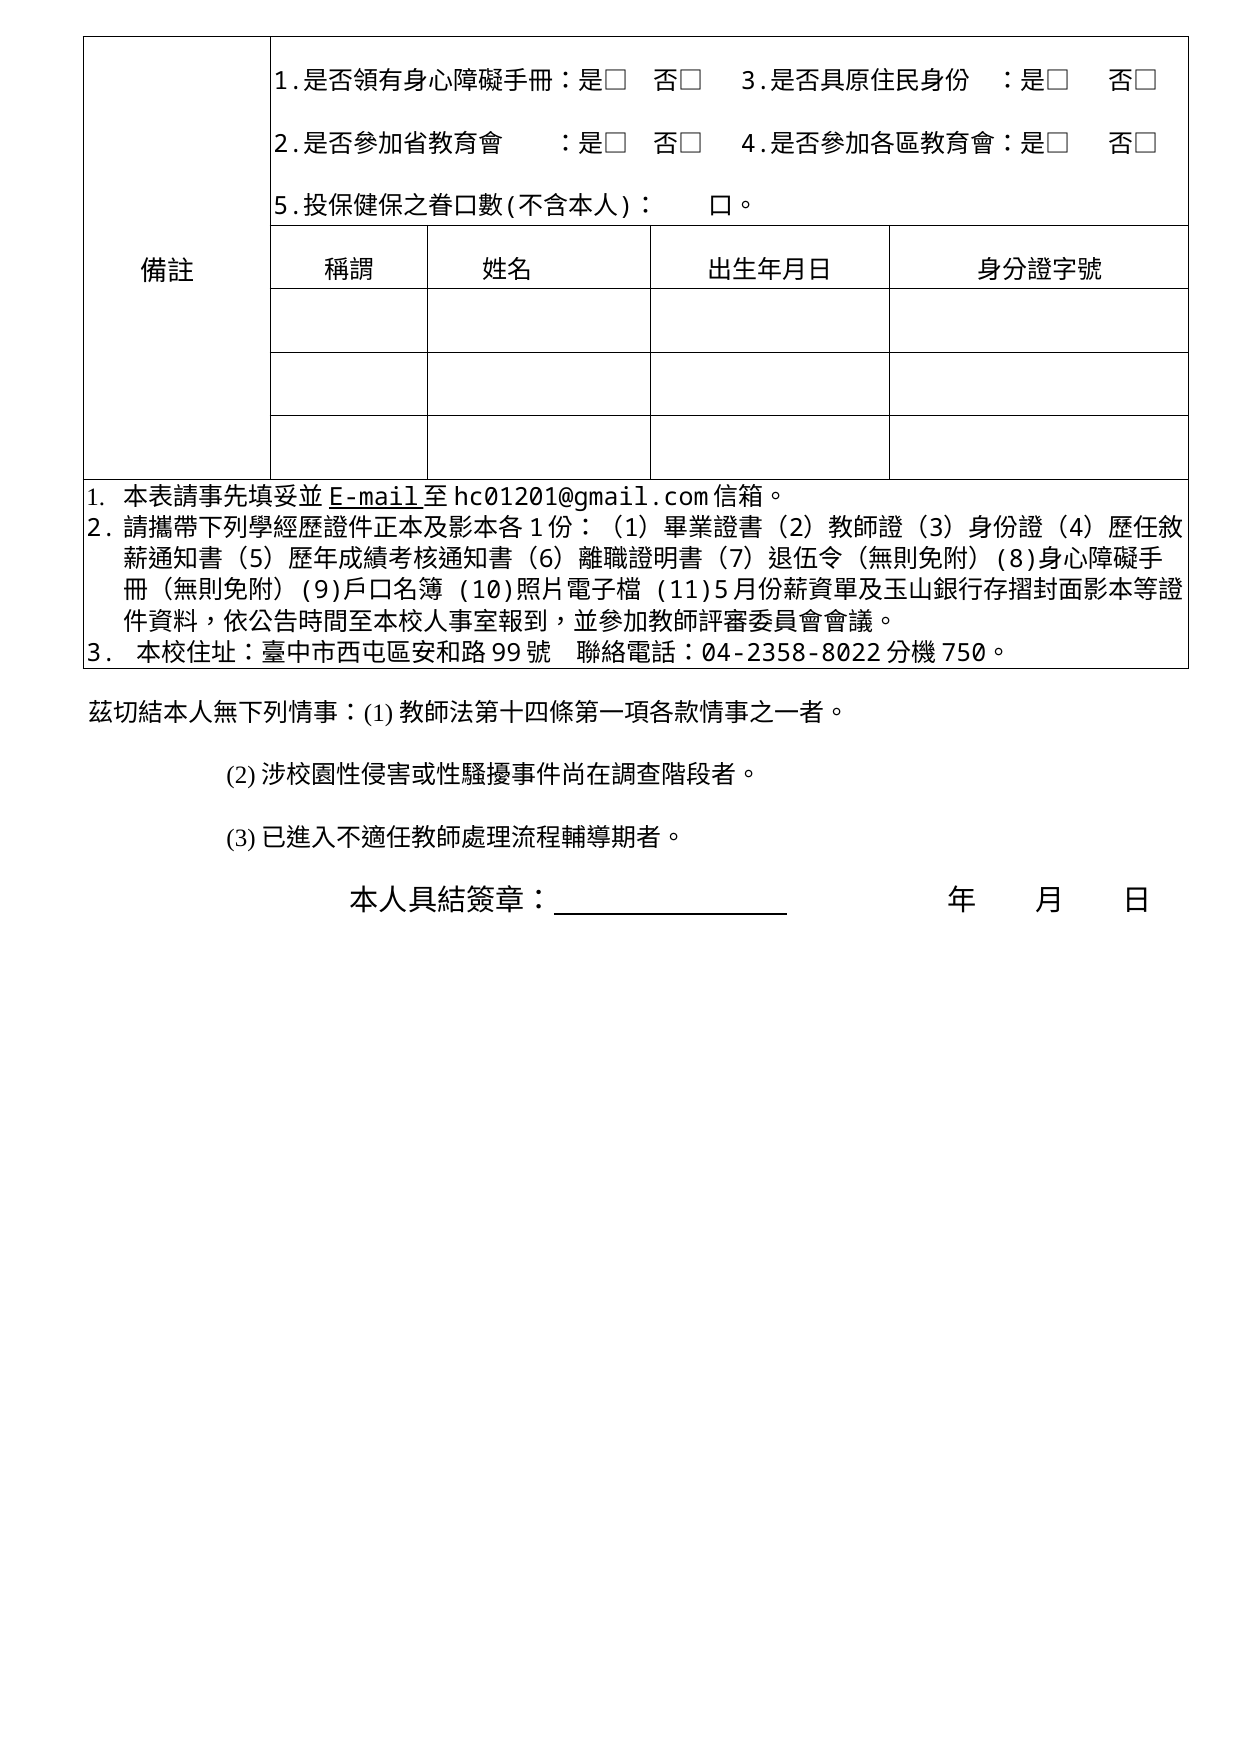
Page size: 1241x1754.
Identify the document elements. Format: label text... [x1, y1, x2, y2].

table_cell [651, 416, 889, 479]
table_cell 姓名 [428, 226, 650, 288]
table_cell [428, 353, 650, 415]
table_cell [271, 289, 427, 352]
table_cell [428, 289, 650, 352]
table_cell 備註 [84, 37, 270, 479]
text 本人具結簽章： 年 月 日 [89, 856, 1152, 918]
table_cell [271, 416, 427, 479]
table_cell [428, 416, 650, 479]
table_cell [890, 289, 1188, 352]
table_cell [890, 416, 1188, 479]
table_cell 稱謂 [271, 226, 427, 288]
table_cell [651, 353, 889, 415]
text 茲切結本人無下列情事：(1) 教師法第十四條第一項各款情事之一者。 [89, 669, 1152, 731]
table_cell 身分證字號 [890, 226, 1188, 288]
table_cell 1.是否領有身心障礙手冊：是□ 否□ 3.是否具原住民身份 ：是□ 否□ 2.是否參加省教育會 ：是□ 否□ 4.是否參加各區教育會：是□ 否□ 5.投保健保之眷口數(不含本人)： 口。 [271, 37, 1188, 225]
text (3) 已進入不適任教師處理流程輔導期者。 [89, 793, 1152, 856]
table_cell [271, 353, 427, 415]
table_cell 本表請事先填妥並E-mail至hc01201@gmail.com信箱。 請攜帶下列學經歷證件正本及影本各1份：（1）畢業證書（2）教師證（3）身份證（4）歷任敘薪通知書（5）歷年成績考核通知書（6）離職證明書（7）退伍令（無則免附）(8)身心障礙手冊（無則免附）(9)戶口名簿 (10)照片電子檔 (11)5月份薪資單及玉山銀行存摺封面影本等證件資料，依公告時間至本校人事室報到，並參加教師評審委員會會議。 本校住址：臺中市西屯區安和路99號 聯絡電話：04-2358-8022分機750。 [84, 480, 1188, 667]
table_cell 出生年月日 [651, 226, 889, 288]
table_cell [890, 353, 1188, 415]
text (2) 涉校園性侵害或性騷擾事件尚在調查階段者。 [89, 731, 1152, 793]
table_cell [651, 289, 889, 352]
